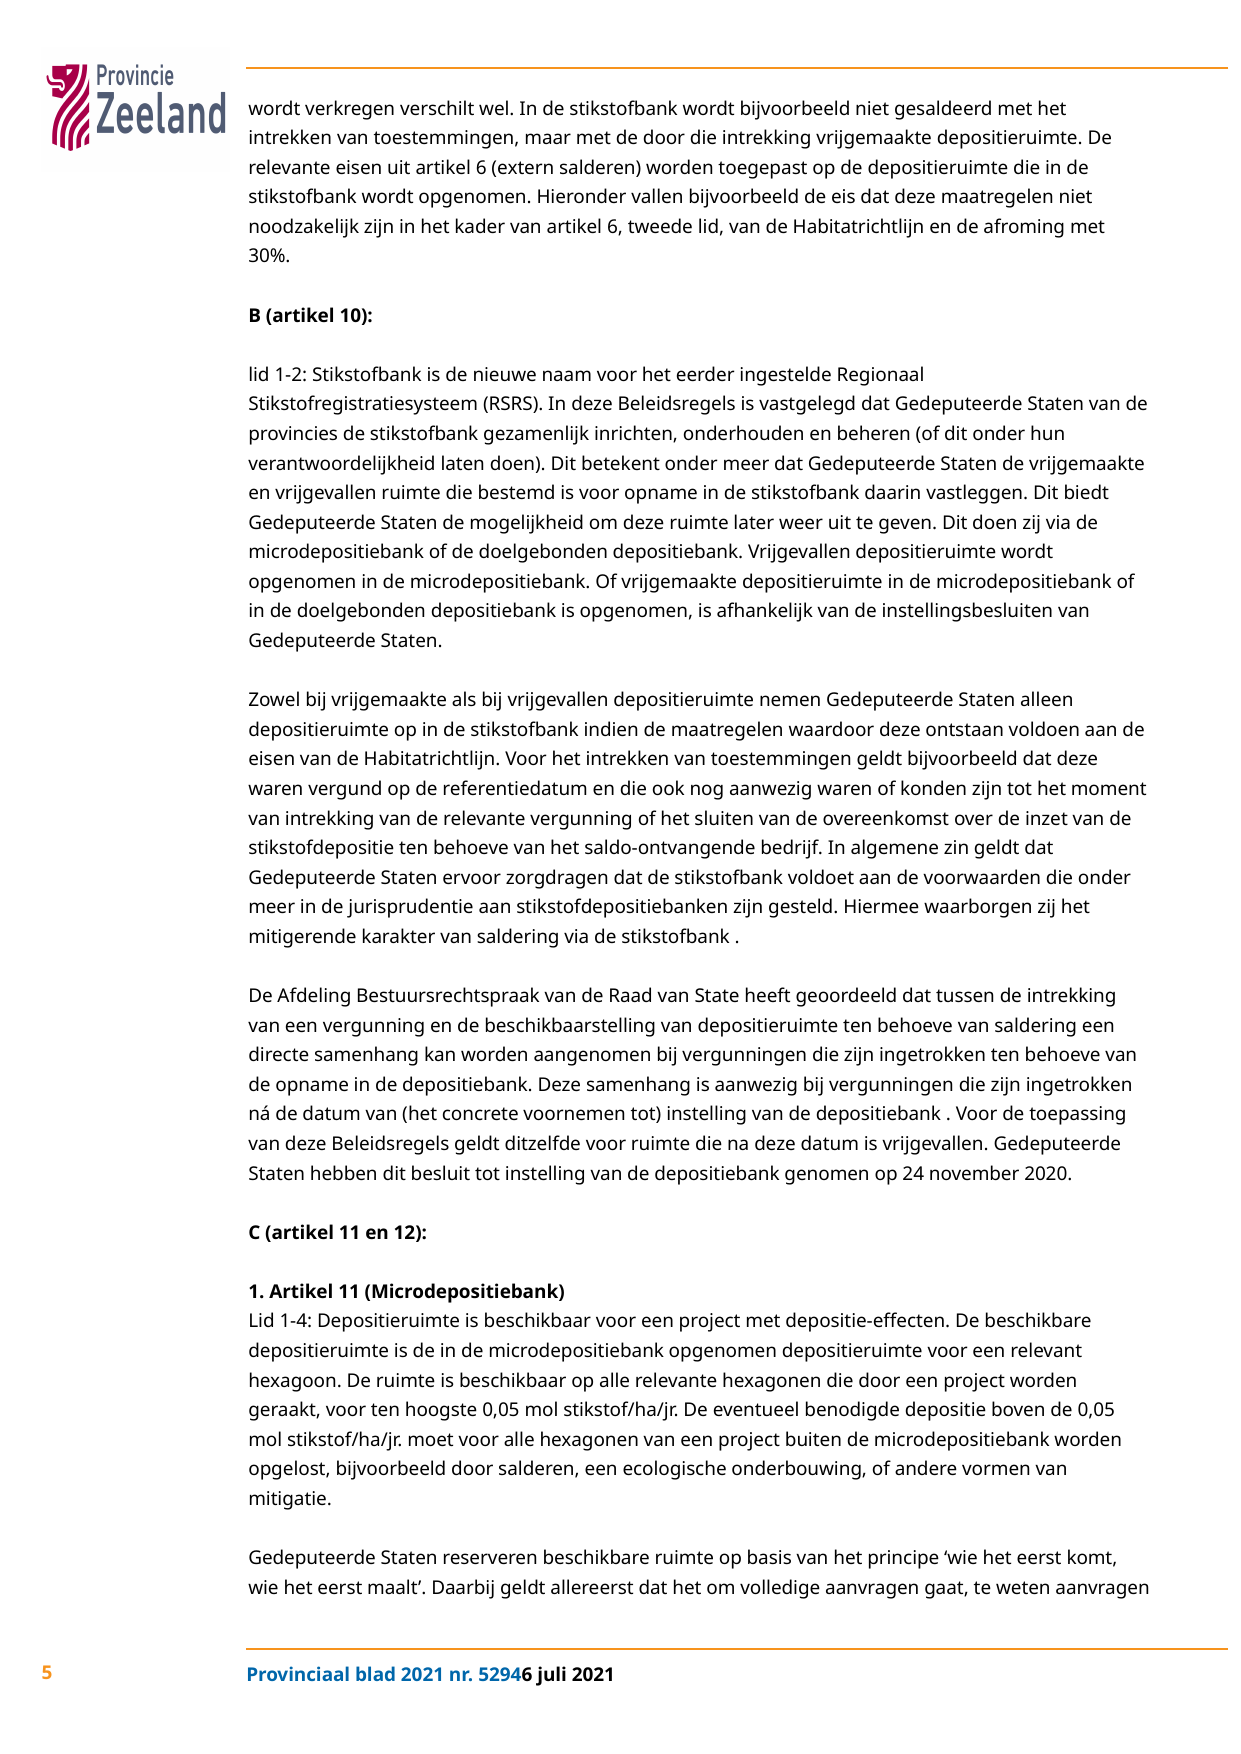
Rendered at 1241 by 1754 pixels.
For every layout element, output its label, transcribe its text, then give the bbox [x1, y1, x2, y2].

text De Afdeling Bestuursrechtspraak van de Raad van State heeft geoordeeld dat tussen de intrekking van een vergunning en de beschikbaarstelling van depositieruimte ten behoeve van saldering een directe samenhang kan worden aangenomen bij vergunningen die zijn ingetrokken ten behoeve van de opname in de depositiebank. Deze samenhang is aanwezig bij vergunningen die zijn ingetrokken ná de datum van (het concrete voornemen tot) instelling van de depositiebank . Voor de toepassing van deze Beleidsregels geldt ditzelfde voor ruimte die na deze datum is vrijgevallen. Gedeputeerde Staten hebben dit besluit tot instelling van de depositiebank genomen op 24 november 2020. [248, 982, 1152, 1186]
text Zowel bij vrijgemaakte als bij vrijgevallen depositieruimte nemen Gedeputeerde Staten alleen depositieruimte op in de stikstofbank indien de maatregelen waardoor deze ontstaan voldoen aan de eisen van de Habitatrichtlijn. Voor het intrekken van toestemmingen geldt bijvoorbeeld dat deze waren vergund op de referentiedatum en die ook nog aanwezig waren of konden zijn tot het moment van intrekking van de relevante vergunning of het sluiten van de overeenkomst over de inzet van de stikstofdepositie ten behoeve van het saldo-ontvangende bedrijf. In algemene zin geldt dat Gedeputeerde Staten ervoor zorgdragen dat de stikstofbank voldoet aan de voorwaarden die onder meer in de jurisprudentie aan stikstofdepositiebanken zijn gesteld. Hiermee waarborgen zij het mitigerende karakter van saldering via de stikstofbank . [248, 686, 1152, 949]
text Lid 1-4: Depositieruimte is beschikbaar voor een project met depositie-effecten. De beschikbare depositieruimte is de in de microdepositiebank opgenomen depositieruimte voor een relevant hexagoon. De ruimte is beschikbaar op alle relevante hexagonen die door een project worden geraakt, voor ten hoogste 0,05 mol stikstof/ha/jr. De eventueel benodigde depositie boven de 0,05 mol stikstof/ha/jr. moet voor alle hexagonen van een project buiten de microdepositiebank worden opgelost, bijvoorbeeld door salderen, een ecologische onderbouwing, of andere vormen van mitigatie. [248, 1308, 1152, 1511]
text B (artikel 10): [248, 302, 1152, 328]
text lid 1-2: Stikstofbank is de nieuwe naam voor het eerder ingestelde Regionaal Stikstofregistratiesysteem (RSRS). In deze Beleidsregels is vastgelegd dat Gedeputeerde Staten van de provincies de stikstofbank gezamenlijk inrichten, onderhouden en beheren (of dit onder hun verantwoordelijkheid laten doen). Dit betekent onder meer dat Gedeputeerde Staten de vrijgemaakte en vrijgevallen ruimte die bestemd is voor opname in de stikstofbank daarin vastleggen. Dit biedt Gedeputeerde Staten de mogelijkheid om deze ruimte later weer uit te geven. Dit doen zij via de microdepositiebank of de doelgebonden depositiebank. Vrijgevallen depositieruimte wordt opgenomen in de microdepositiebank. Of vrijgemaakte depositieruimte in de microdepositiebank of in de doelgebonden depositiebank is opgenomen, is afhankelijk van de instellingsbesluiten van Gedeputeerde Staten. [248, 361, 1152, 653]
text wordt verkregen verschilt wel. In de stikstofbank wordt bijvoorbeeld niet gesaldeerd met het intrekken van toestemmingen, maar met de door die intrekking vrijgemaakte depositieruimte. De relevante eisen uit artikel 6 (extern salderen) worden toegepast op de depositieruimte die in de stikstofbank wordt opgenomen. Hieronder vallen bijvoorbeeld de eis dat deze maatregelen niet noodzakelijk zijn in het kader van artikel 6, tweede lid, van de Habitatrichtlijn en de afroming met 30%. [248, 95, 1152, 268]
text C (artikel 11 en 12): [248, 1219, 1152, 1245]
text Gedeputeerde Staten reserveren beschikbare ruimte op basis van het principe ‘wie het eerst komt, wie het eerst maalt’. Daarbij geldt allereerst dat het om volledige aanvragen gaat, te weten aanvragen [248, 1544, 1152, 1600]
picture [41, 47, 231, 172]
text 1. Artikel 11 (Microdepositiebank) [248, 1278, 1152, 1304]
